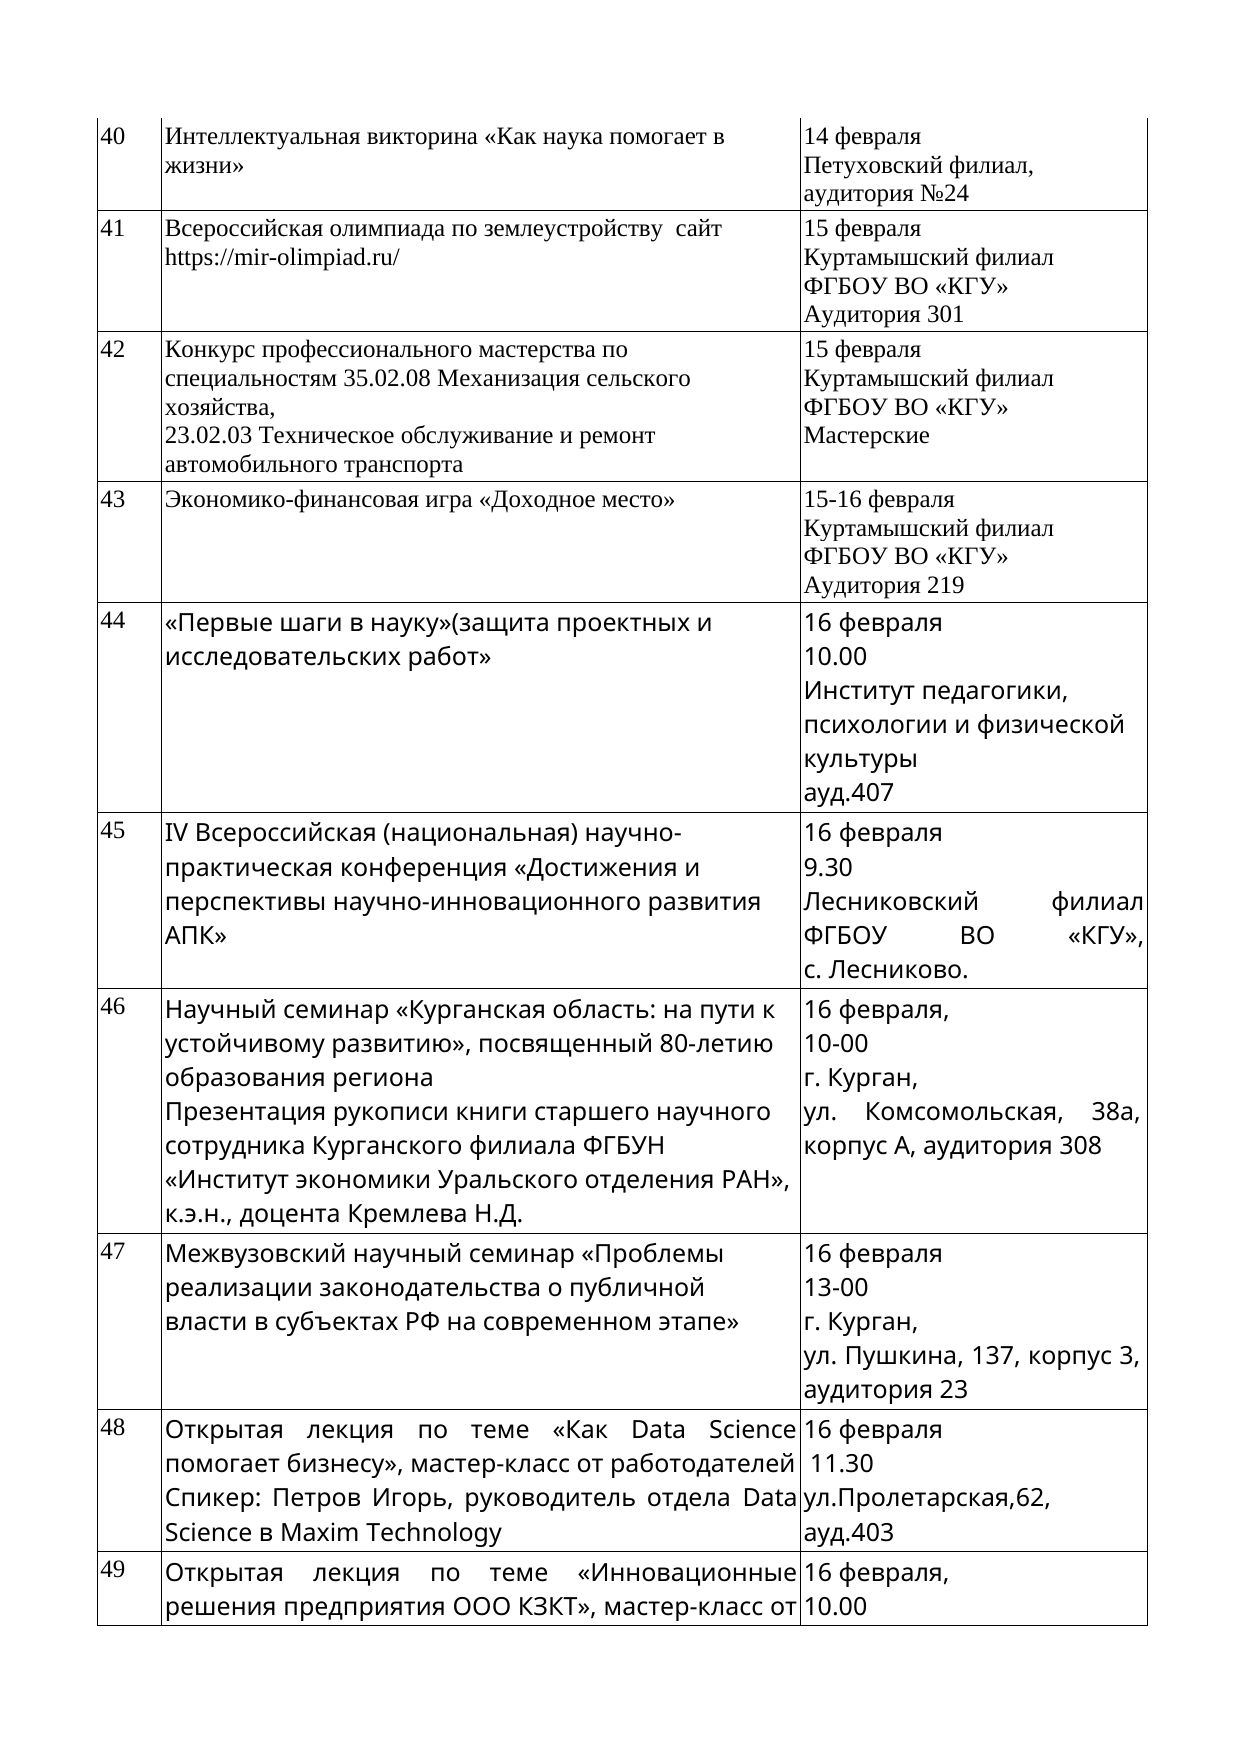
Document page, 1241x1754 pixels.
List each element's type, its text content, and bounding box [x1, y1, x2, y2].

table_cell Межвузовский научный семинар «Проблемы реализации законодательства о публичной власти в субъектах РФ на современном этапе» [162, 1234, 800, 1409]
table_cell Открытая лекция по теме «Как Data Science помогает бизнесу», мастер-класс от работодателей Спикер: Петров Игорь, руководитель отдела Data Science в Maxim Technology [162, 1410, 800, 1551]
table_cell Всероссийская олимпиада по землеустройству сайт https://mir-olimpiad.ru/ [162, 211, 800, 331]
table_cell «Первые шаги в науку»(защита проектных и исследовательских работ» [162, 603, 800, 812]
table_cell 40 [98, 118, 161, 210]
table_cell 49 [98, 1552, 161, 1625]
table_cell Интеллектуальная викторина «Как наука помогает в жизни» [162, 118, 800, 210]
table_cell 16 февраля 9.30 Лесниковский филиал ФГБОУ ВО «КГУ», с. Лесниково. [801, 813, 1147, 988]
table_cell 47 [98, 1234, 161, 1409]
table_cell 42 [98, 332, 161, 481]
table_cell Научный семинар «Курганская область: на пути к устойчивому развитию», посвященный 80-летию образования региона Презентация рукописи книги старшего научного сотрудника Курганского филиала ФГБУН «Институт экономики Уральского отделения РАН», к.э.н., доцента Кремлева Н.Д. [162, 989, 800, 1233]
table_cell 16 февраля, 10.00 [801, 1552, 1147, 1625]
table_cell 15 февраля Куртамышский филиал ФГБОУ ВО «КГУ» Мастерские [801, 332, 1147, 481]
table_cell IV Всероссийская (национальная) научно-практическая конференция «Достижения и перспективы научно-инновационного развития АПК» [162, 813, 800, 988]
table_cell Открытая лекция по теме «Инновационные решения предприятия ООО КЗКТ», мастер-класс от [162, 1552, 800, 1625]
table_cell 41 [98, 211, 161, 331]
table_cell 16 февраля 11.30 ул.Пролетарская,62, ауд.403 [801, 1410, 1147, 1551]
table_cell 16 февраля 13-00 г. Курган, ул. Пушкина, 137, корпус 3, аудитория 23 [801, 1234, 1147, 1409]
table_cell 15 февраля Куртамышский филиал ФГБОУ ВО «КГУ» Аудитория 301 [801, 211, 1147, 331]
table_cell Экономико-финансовая игра «Доходное место» [162, 482, 800, 602]
table_cell 44 [98, 603, 161, 812]
table_cell 15-16 февраля Куртамышский филиал ФГБОУ ВО «КГУ» Аудитория 219 [801, 482, 1147, 602]
table_cell 16 февраля 10.00 Институт педагогики, психологии и физической культуры ауд.407 [801, 603, 1147, 812]
table_cell 16 февраля, 10-00 г. Курган, ул. Комсомольская, 38а, корпус А, аудитория 308 [801, 989, 1147, 1233]
table_cell 45 [98, 813, 161, 988]
table_cell Конкурс профессионального мастерства по специальностям 35.02.08 Механизация сельского хозяйства, 23.02.03 Техническое обслуживание и ремонт автомобильного транспорта [162, 332, 800, 481]
table_cell 14 февраля Петуховский филиал, аудитория №24 [801, 118, 1147, 210]
table_cell 46 [98, 989, 161, 1233]
table_cell 43 [98, 482, 161, 602]
table_cell 48 [98, 1410, 161, 1551]
